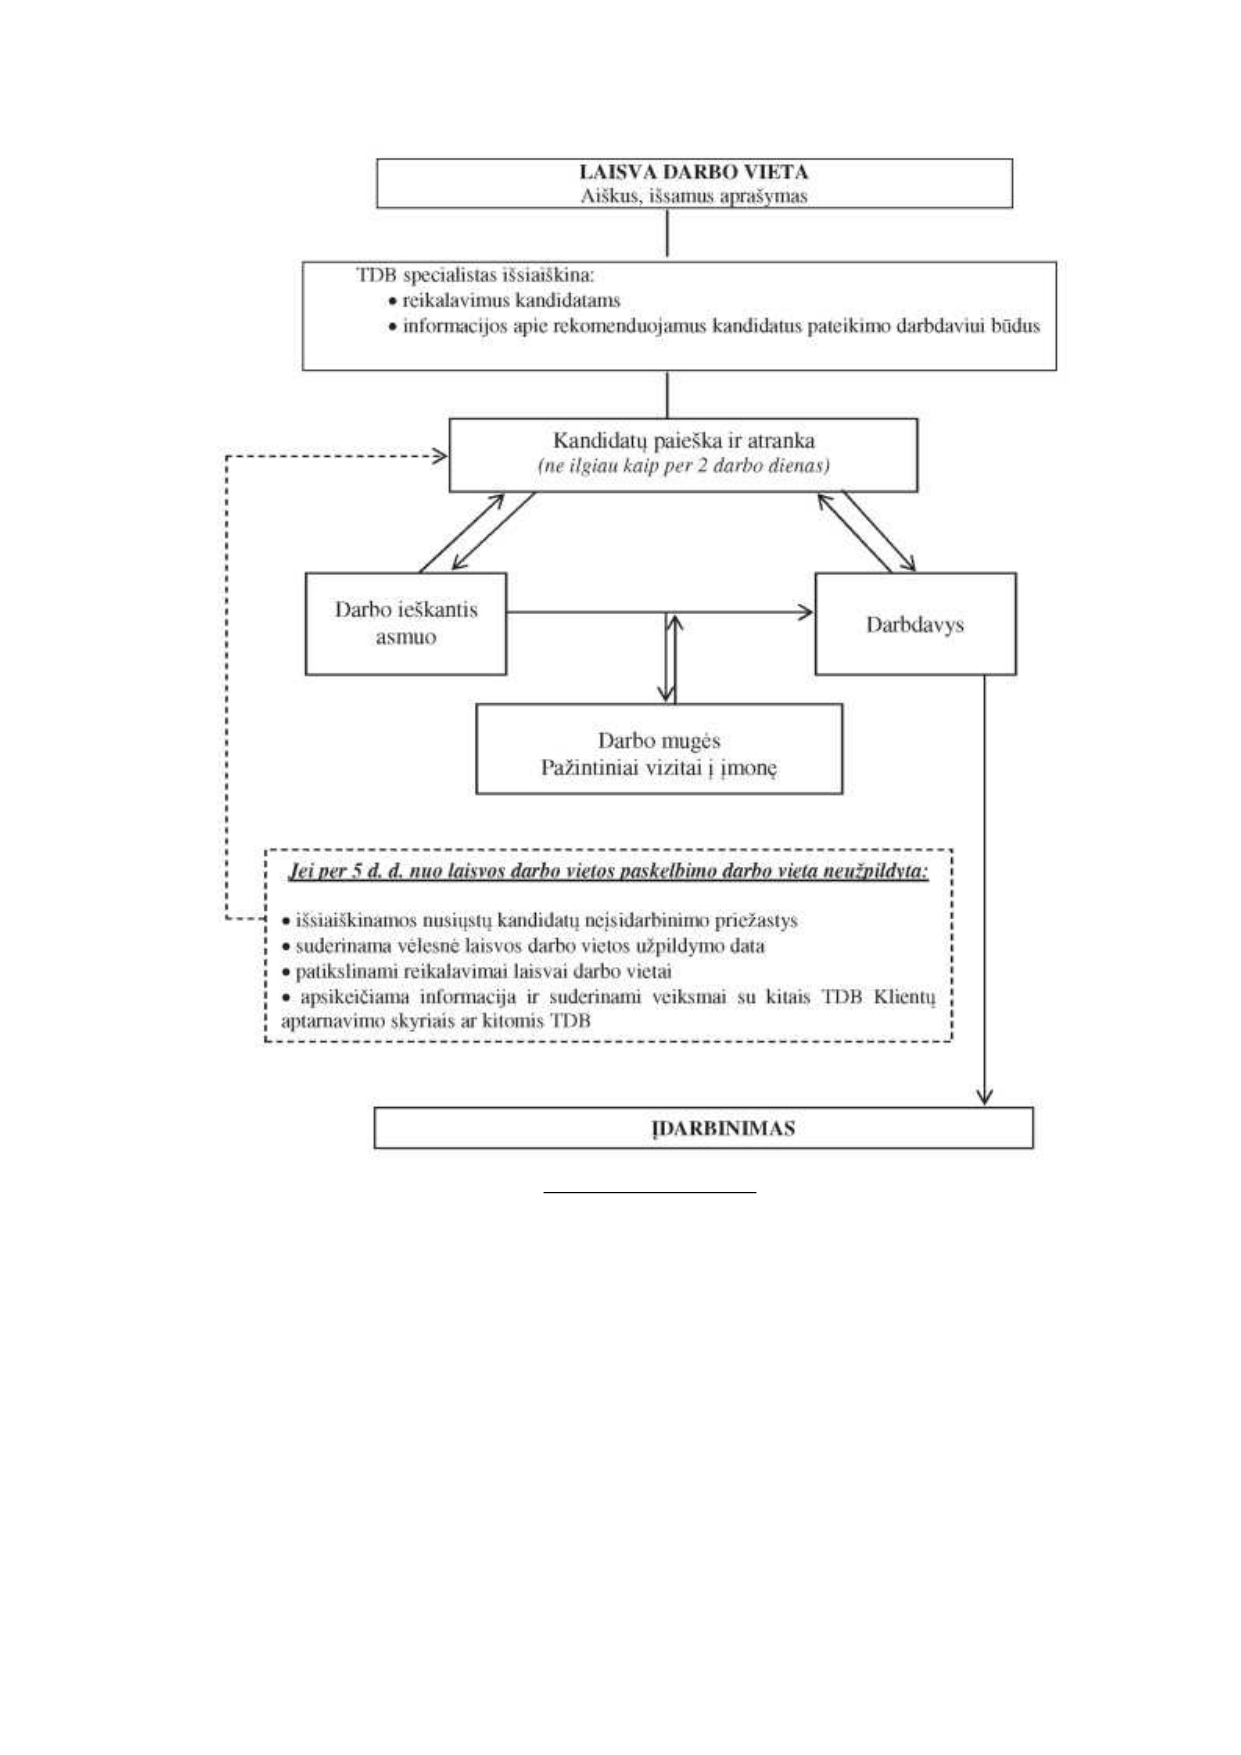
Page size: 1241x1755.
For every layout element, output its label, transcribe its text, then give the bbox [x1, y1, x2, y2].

text _________________ [177, 1167, 1122, 1196]
